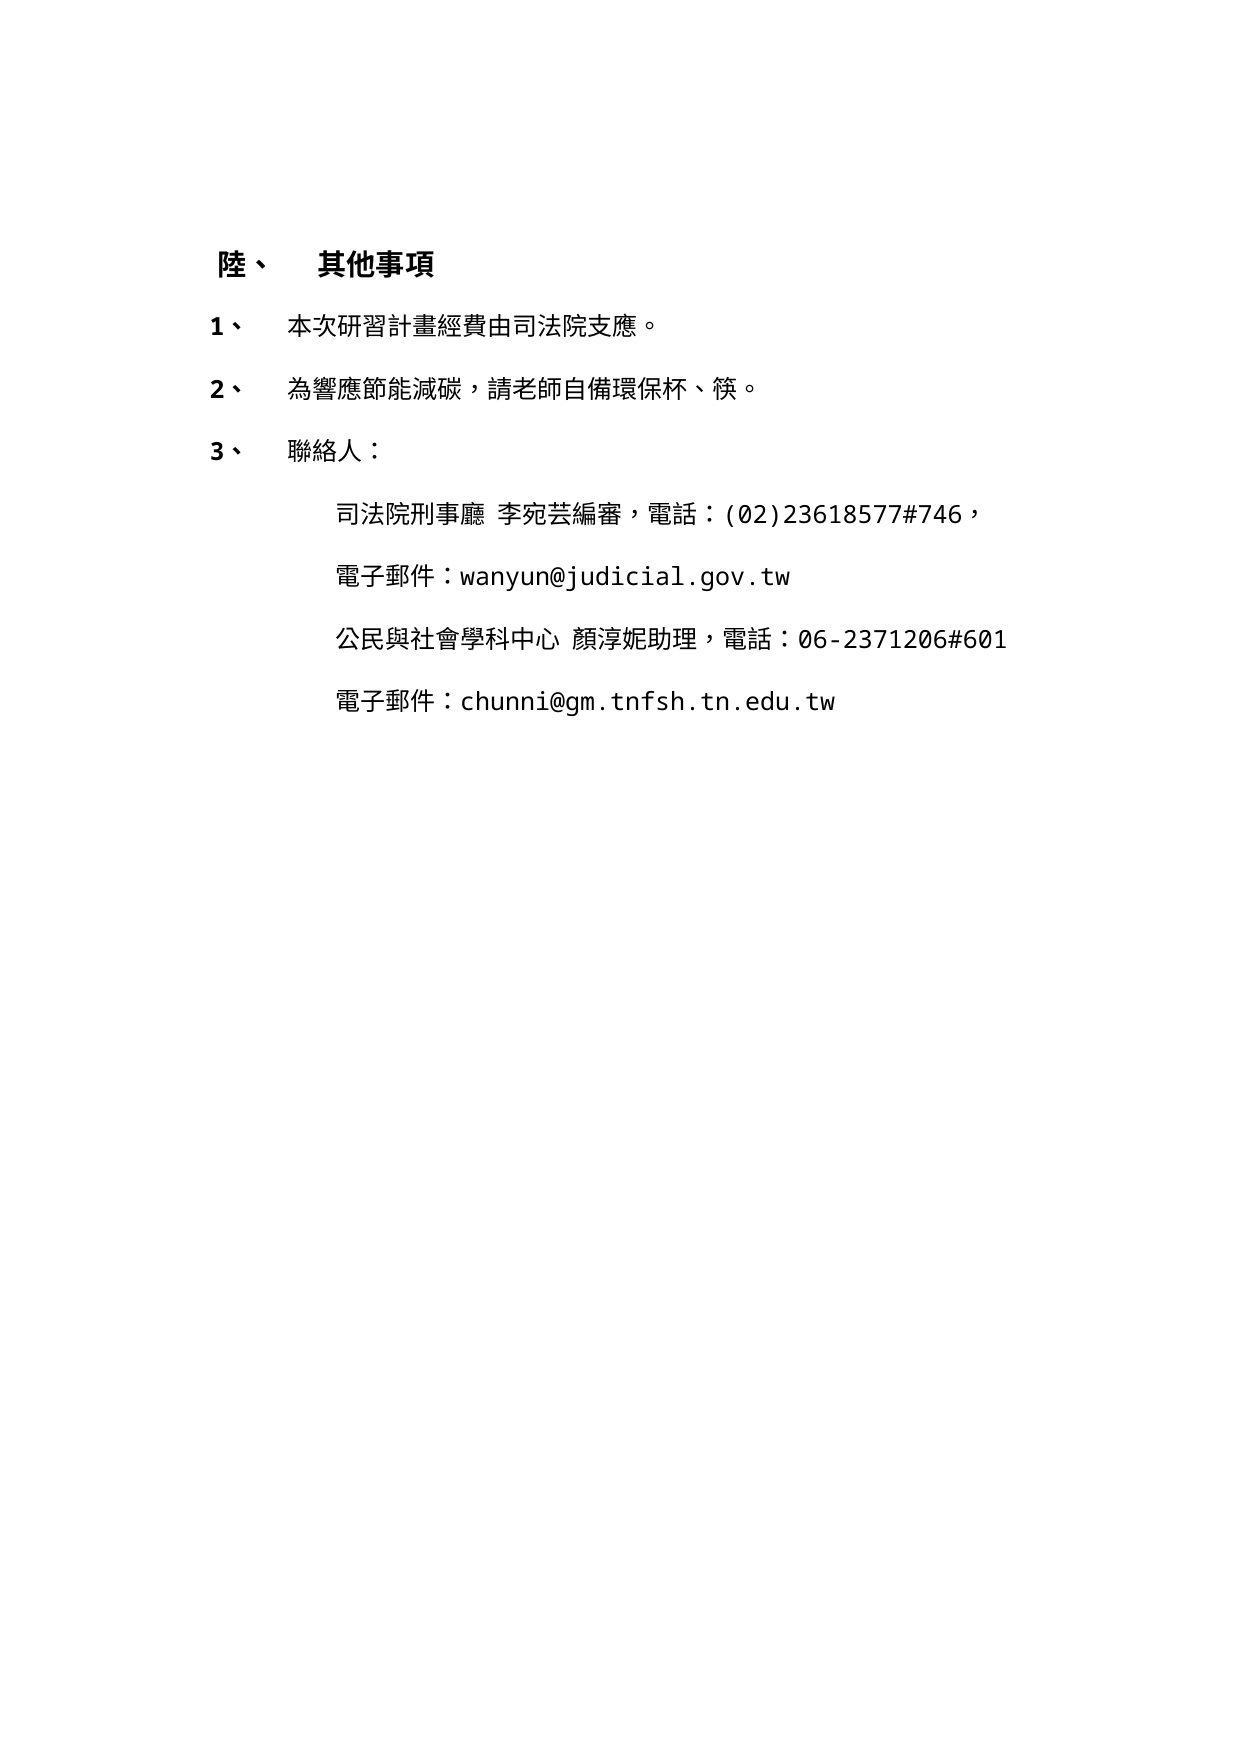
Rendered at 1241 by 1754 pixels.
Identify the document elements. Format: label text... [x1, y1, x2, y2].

list 其他事項 [217, 221, 1053, 283]
text 電子郵件：chunni@gm.tnfsh.tn.edu.tw [287, 658, 1053, 721]
list 為響應節能減碳，請老師自備環保杯、筷。 [187, 346, 1053, 408]
text 電子郵件：wanyun@judicial.gov.tw [335, 533, 1053, 596]
text 司法院刑事廳 李宛芸編審，電話：(02)23618577#746， [335, 471, 1053, 533]
text 公民與社會學科中心 顏淳妮助理，電話：06-2371206#601 [335, 596, 1053, 658]
list 聯絡人： [187, 408, 1053, 471]
list 本次研習計畫經費由司法院支應。 [187, 283, 1053, 346]
